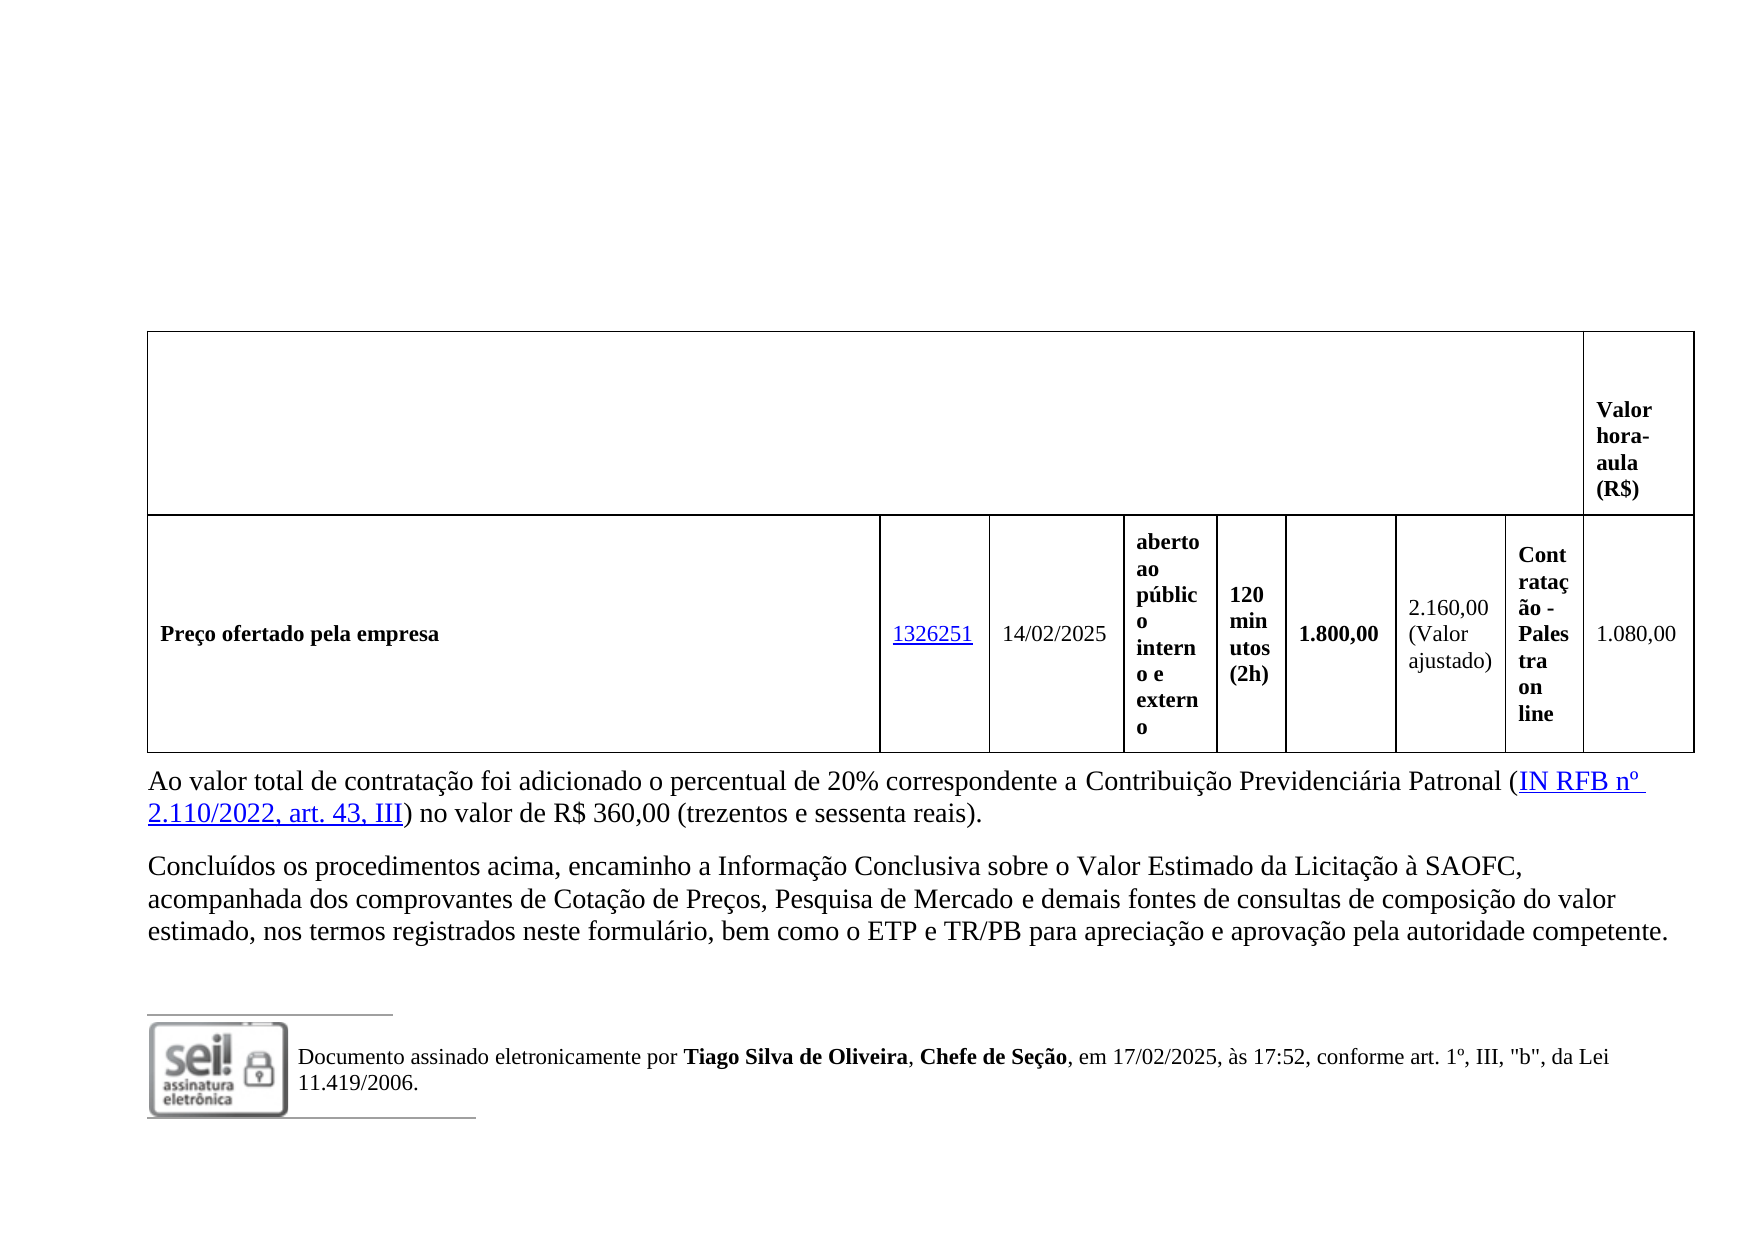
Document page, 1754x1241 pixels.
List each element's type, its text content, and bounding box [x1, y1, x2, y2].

table_header [148, 332, 1583, 514]
table_cell 1.080,00 [1584, 516, 1693, 752]
table_cell 120 minutos (2h) [1218, 516, 1285, 752]
table_header Valor hora-aula (R$) [1584, 332, 1693, 514]
table_cell 1.800,00 [1287, 516, 1395, 752]
text Concluídos os procedimentos acima, encaminho a Informação Conclusiva sobre o Valor Estimado da Licitação à SAOFC, acompanhada dos comprovantes de Cotação de Preços, Pesquisa de Mercado e demais fontes de consultas de composição do valor estimado, nos termos registrados neste formulário, bem como o ETP e TR/PB para apreciação e aprovação pela autoridade competente. [148, 849, 1696, 947]
text Ao valor total de contratação foi adicionado o percentual de 20% correspondente a Contribuição Previdenciária Patronal (IN RFB nº 2.110/2022, art. 43, III) no valor de R$ 360,00 (trezentos e sessenta reais). [148, 764, 1696, 829]
table_cell Preço ofertado pela empresa [148, 516, 879, 752]
table_cell aberto ao público interno e externo [1125, 516, 1216, 752]
table_cell 1326251 [881, 516, 989, 752]
table_cell 14/02/2025 [990, 516, 1123, 752]
table_cell 2.160,00 (Valor ajustado) [1397, 516, 1505, 752]
table_header [148, 1021, 296, 1117]
table_cell Contratação - Palestra on line [1506, 516, 1583, 752]
table_header Documento assinado eletronicamente por Tiago Silva de Oliveira, Chefe de Seção, em 17/02/2025, às 17:52, conforme art. 1º, III, "b", da Lei 11.419/2006. [296, 1021, 1696, 1118]
